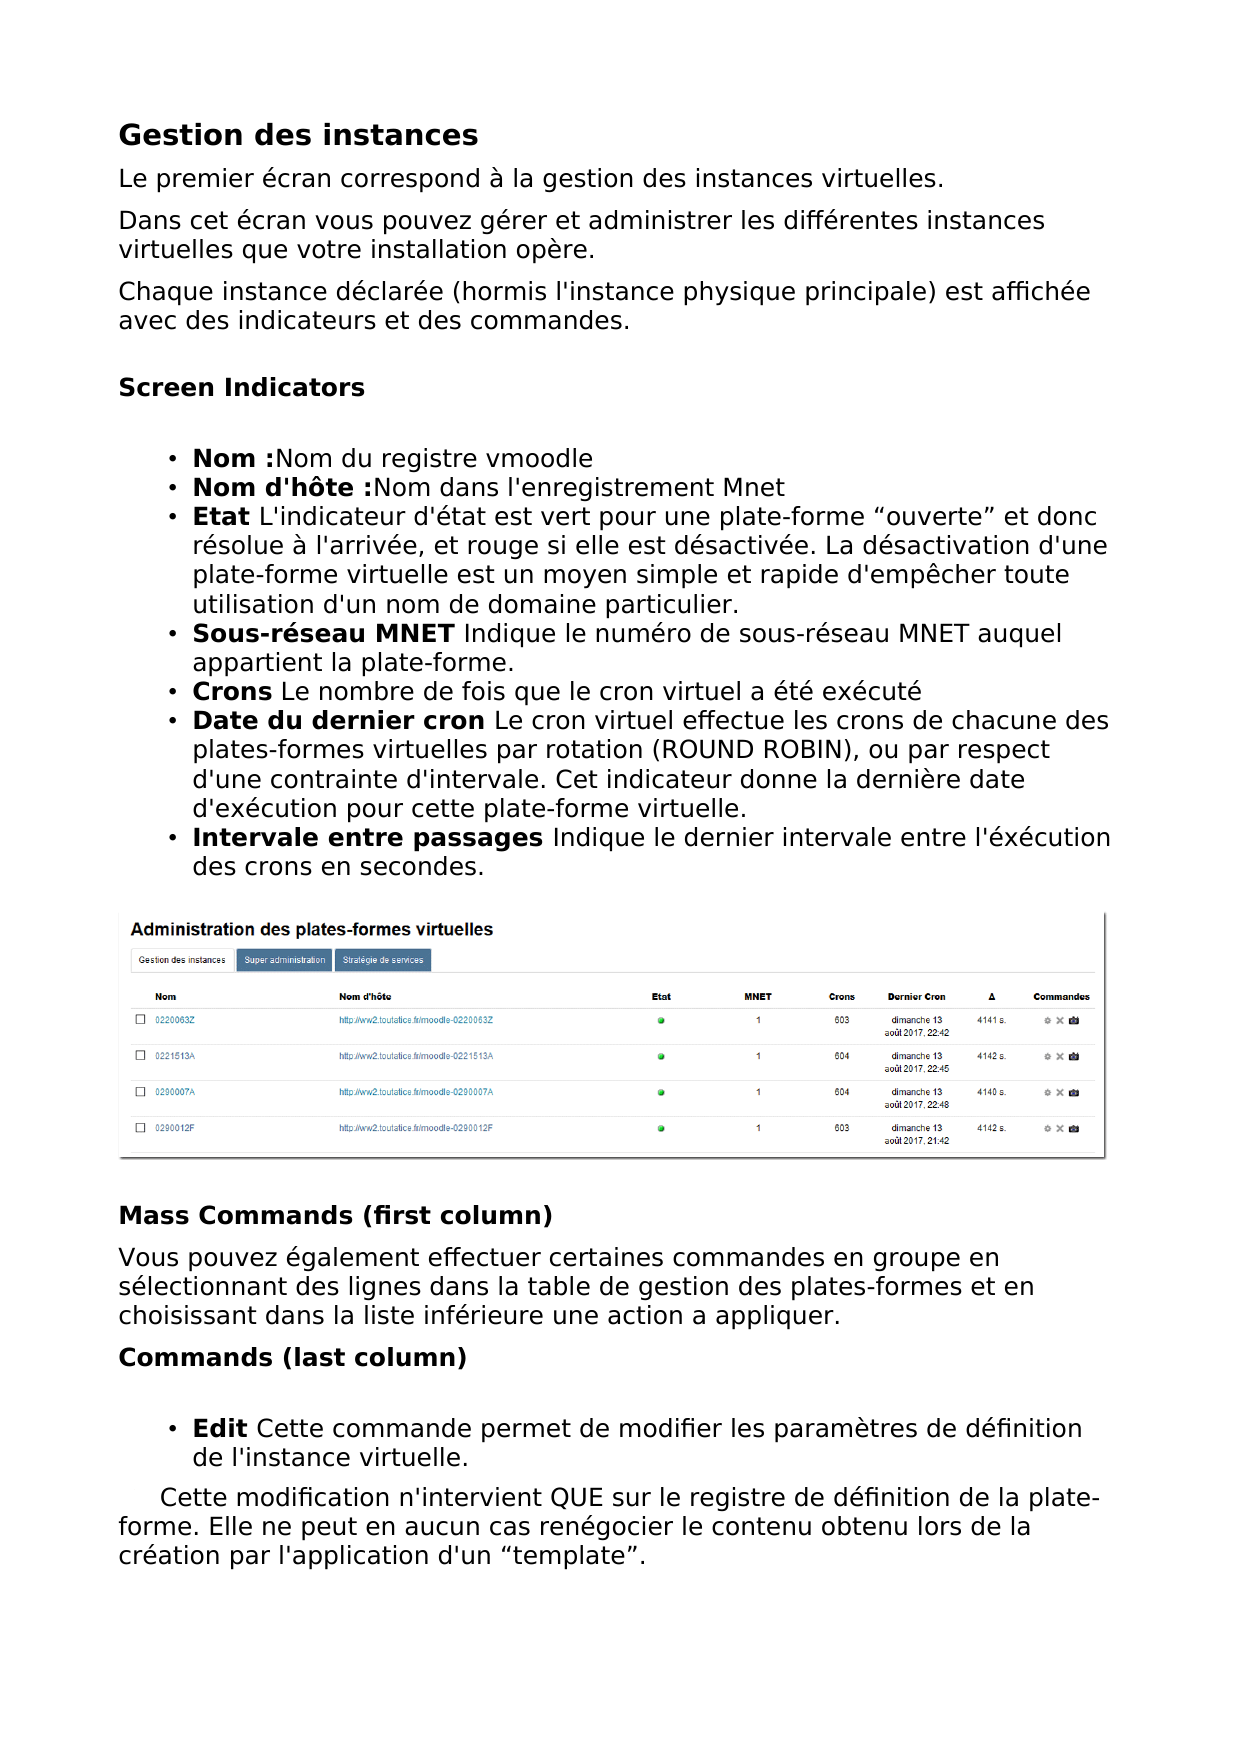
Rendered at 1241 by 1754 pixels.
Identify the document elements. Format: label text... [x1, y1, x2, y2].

text Mass Commands (first column) [118, 1201, 1122, 1231]
text Dans cet écran vous pouvez gérer et administrer les différentes instances virtuelles que votre installation opère. [118, 206, 1122, 264]
subtitle Screen Indicators [118, 373, 1122, 402]
list Intervale entre passages Indique le dernier intervale entre l'éxécution des crons en secondes. [177, 823, 1122, 882]
text Commands (last column) [118, 1343, 1122, 1372]
text Chaque instance déclarée (hormis l'instance physique principale) est affichée avec des indicateurs et des commandes. [118, 277, 1122, 335]
list Nom d'hôte :Nom dans l'enregistrement Mnet [177, 473, 1122, 502]
list Date du dernier cron Le cron virtuel effectue les crons de chacune des plates-formes virtuelles par rotation (ROUND ROBIN), ou par respect d'une contrainte d'intervale. Cet indicateur donne la dernière date d'exécution pour cette plate-forme virtuelle. [177, 707, 1122, 823]
list Crons Le nombre de fois que le cron virtuel a été exécuté [177, 677, 1122, 707]
text Cette modification n'intervient QUE sur le registre de définition de la plate-forme. Elle ne peut en aucun cas renégocier le contenu obtenu lors de la création par l'application d'un “template”. [118, 1473, 1122, 1570]
list Etat L'indicateur d'état est vert pour une plate-forme “ouverte” et donc résolue à l'arrivée, et rouge si elle est désactivée. La désactivation d'une plate-forme virtuelle est un moyen simple et rapide d'empêcher toute utilisation d'un nom de domaine particulier. [177, 502, 1122, 619]
list Sous-réseau MNET Indique le numéro de sous-réseau MNET auquel appartient la plate-forme. [177, 619, 1122, 677]
list Edit Cette commande permet de modifier les paramètres de définition de l'instance virtuelle. [177, 1414, 1122, 1473]
text Le premier écran correspond à la gestion des instances virtuelles. [118, 164, 1122, 194]
list Nom :Nom du registre vmoodle [177, 444, 1122, 473]
picture [118, 911, 1123, 1160]
text Vous pouvez également effectuer certaines commandes en groupe en sélectionnant des lignes dans la table de gestion des plates-formes et en choisissant dans la liste inférieure une action a appliquer. [118, 1243, 1122, 1331]
subtitle Gestion des instances [118, 118, 1122, 152]
